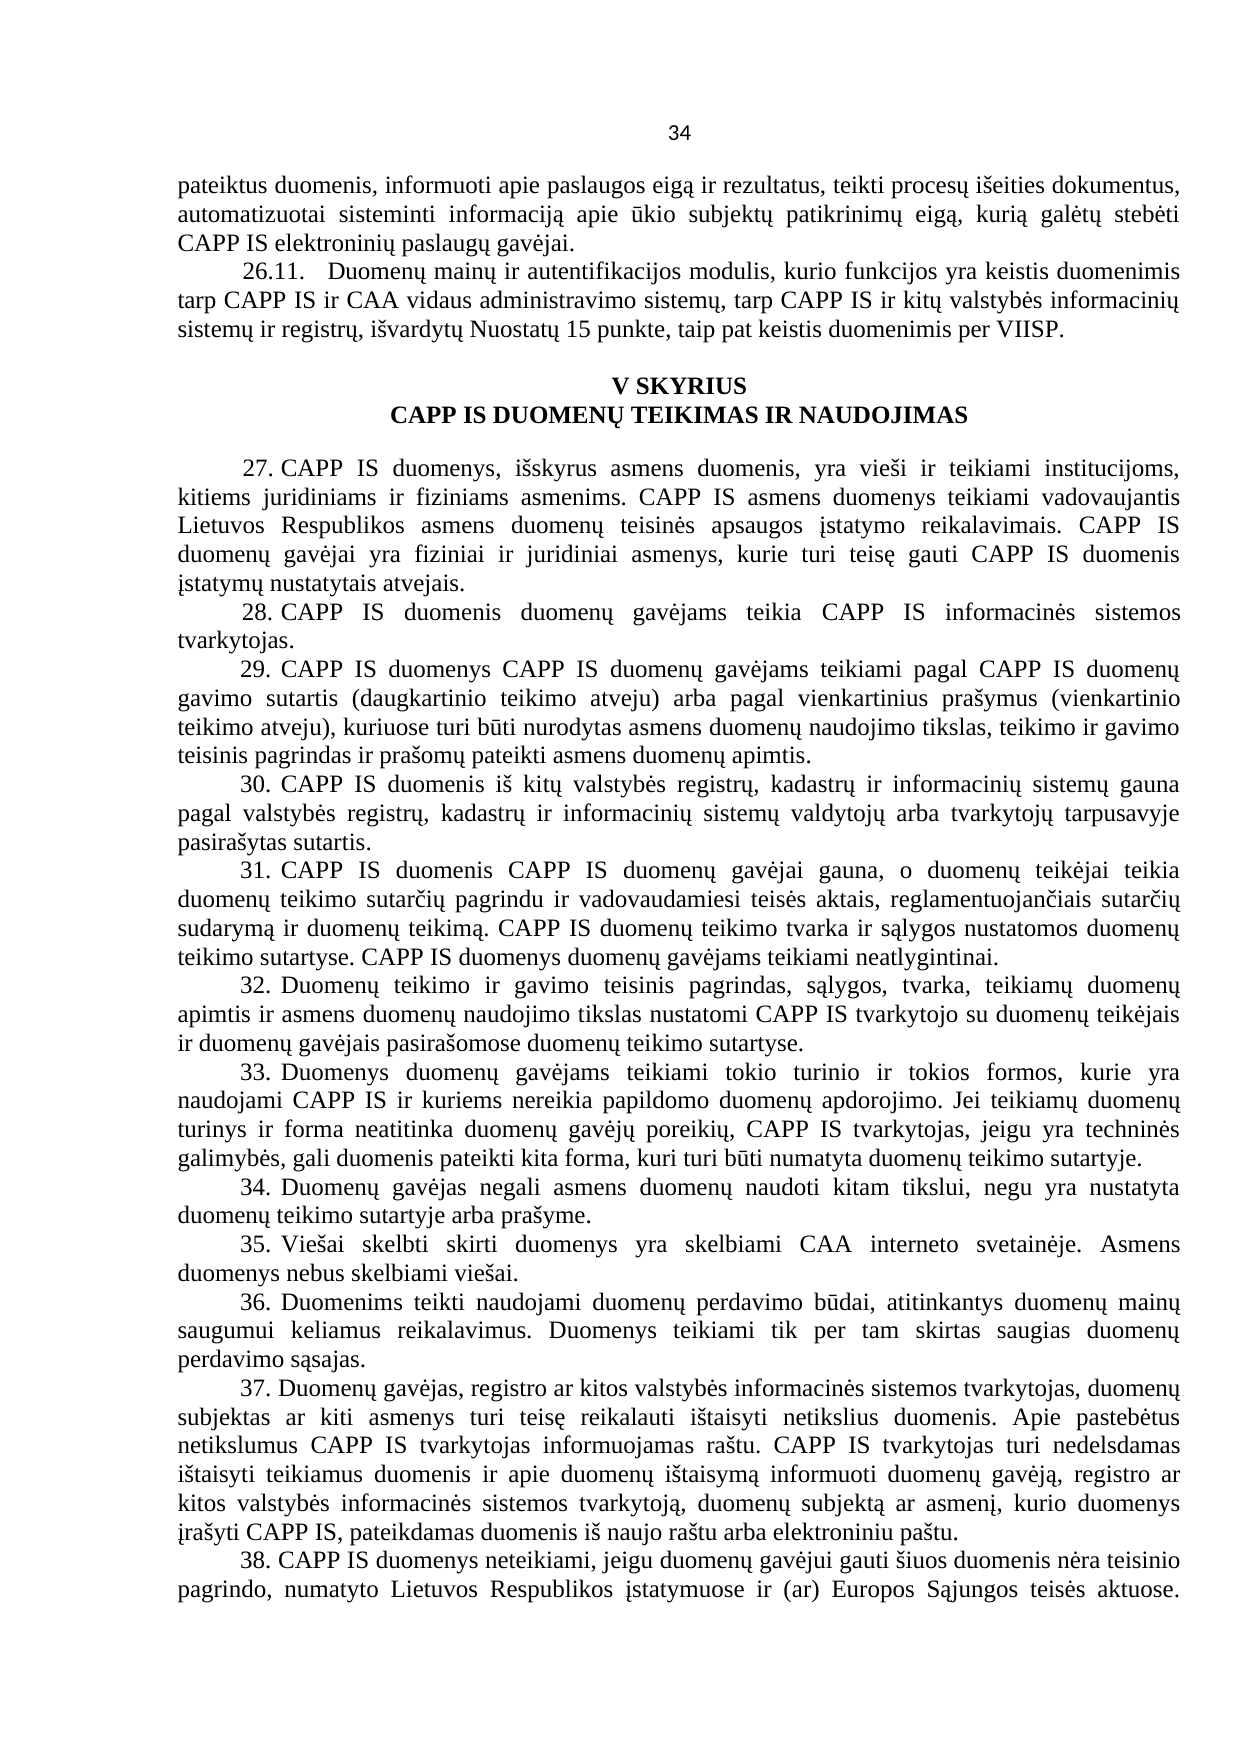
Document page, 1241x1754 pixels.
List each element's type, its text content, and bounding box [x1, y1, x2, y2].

text 26.11. Duomenų mainų ir autentifikacijos modulis, kurio funkcijos yra keistis duomenimis tarp CAPP IS ir CAA vidaus administravimo sistemų, tarp CAPP IS ir kitų valstybės informacinių sistemų ir registrų, išvardytų Nuostatų 15 punkte, taip pat keistis duomenimis per VIISP. [177, 256, 1181, 343]
text 30. CAPP IS duomenis iš kitų valstybės registrų, kadastrų ir informacinių sistemų gauna pagal valstybės registrų, kadastrų ir informacinių sistemų valdytojų arba tvarkytojų tarpusavyje pasirašytas sutartis. [177, 769, 1181, 856]
text 28. CAPP IS duomenis duomenų gavėjams teikia CAPP IS informacinės sistemos tvarkytojas. [177, 597, 1181, 654]
text 29. CAPP IS duomenys CAPP IS duomenų gavėjams teikiami pagal CAPP IS duomenų gavimo sutartis (daugkartinio teikimo atveju) arba pagal vienkartinius prašymus (vienkartinio teikimo atveju), kuriuose turi būti nurodytas asmens duomenų naudojimo tikslas, teikimo ir gavimo teisinis pagrindas ir prašomų pateikti asmens duomenų apimtis. [177, 654, 1181, 769]
text 33. Duomenys duomenų gavėjams teikiami tokio turinio ir tokios formos, kurie yra naudojami CAPP IS ir kuriems nereikia papildomo duomenų apdorojimo. Jei teikiamų duomenų turinys ir forma neatitinka duomenų gavėjų poreikių, CAPP IS tvarkytojas, jeigu yra techninės galimybės, gali duomenis pateikti kita forma, kuri turi būti numatyta duomenų teikimo sutartyje. [177, 1057, 1181, 1172]
text 35. Viešai skelbti skirti duomenys yra skelbiami CAA interneto svetainėje. Asmens duomenys nebus skelbiami viešai. [177, 1229, 1181, 1287]
text CAPP IS DUOMENŲ TEIKIMAS IR NAUDOJIMAS [177, 400, 1181, 429]
text pateiktus duomenis, informuoti apie paslaugos eigą ir rezultatus, teikti procesų išeities dokumentus, automatizuotai sisteminti informaciją apie ūkio subjektų patikrinimų eigą, kurią galėtų stebėti CAPP IS elektroninių paslaugų gavėjai. [177, 170, 1181, 256]
text 34. Duomenų gavėjas negali asmens duomenų naudoti kitam tikslui, negu yra nustatyta duomenų teikimo sutartyje arba prašyme. [177, 1172, 1181, 1229]
text 38. CAPP IS duomenys neteikiami, jeigu duomenų gavėjui gauti šiuos duomenis nėra teisinio pagrindo, numatyto Lietuvos Respublikos įstatymuose ir (ar) Europos Sąjungos teisės aktuose. [177, 1546, 1181, 1603]
text 27. CAPP IS duomenys, išskyrus asmens duomenis, yra vieši ir teikiami institucijoms, kitiems juridiniams ir fiziniams asmenims. CAPP IS asmens duomenys teikiami vadovaujantis Lietuvos Respublikos asmens duomenų teisinės apsaugos įstatymo reikalavimais. CAPP IS duomenų gavėjai yra fiziniai ir juridiniai asmenys, kurie turi teisę gauti CAPP IS duomenis įstatymų nustatytais atvejais. [177, 453, 1181, 597]
text 37. Duomenų gavėjas, registro ar kitos valstybės informacinės sistemos tvarkytojas, duomenų subjektas ar kiti asmenys turi teisę reikalauti ištaisyti netikslius duomenis. Apie pastebėtus netikslumus CAPP IS tvarkytojas informuojamas raštu. CAPP IS tvarkytojas turi nedelsdamas ištaisyti teikiamus duomenis ir apie duomenų ištaisymą informuoti duomenų gavėją, registro ar kitos valstybės informacinės sistemos tvarkytoją, duomenų subjektą ar asmenį, kurio duomenys įrašyti CAPP IS, pateikdamas duomenis iš naujo raštu arba elektroniniu paštu. [177, 1373, 1181, 1546]
text 32. Duomenų teikimo ir gavimo teisinis pagrindas, sąlygos, tvarka, teikiamų duomenų apimtis ir asmens duomenų naudojimo tikslas nustatomi CAPP IS tvarkytojo su duomenų teikėjais ir duomenų gavėjais pasirašomose duomenų teikimo sutartyse. [177, 971, 1181, 1057]
text 36. Duomenims teikti naudojami duomenų perdavimo būdai, atitinkantys duomenų mainų saugumui keliamus reikalavimus. Duomenys teikiami tik per tam skirtas saugias duomenų perdavimo sąsajas. [177, 1287, 1181, 1373]
text 31. CAPP IS duomenis CAPP IS duomenų gavėjai gauna, o duomenų teikėjai teikia duomenų teikimo sutarčių pagrindu ir vadovaudamiesi teisės aktais, reglamentuojančiais sutarčių sudarymą ir duomenų teikimą. CAPP IS duomenų teikimo tvarka ir sąlygos nustatomos duomenų teikimo sutartyse. CAPP IS duomenys duomenų gavėjams teikiami neatlygintinai. [177, 856, 1181, 971]
text V SKYRIUS [177, 371, 1181, 400]
